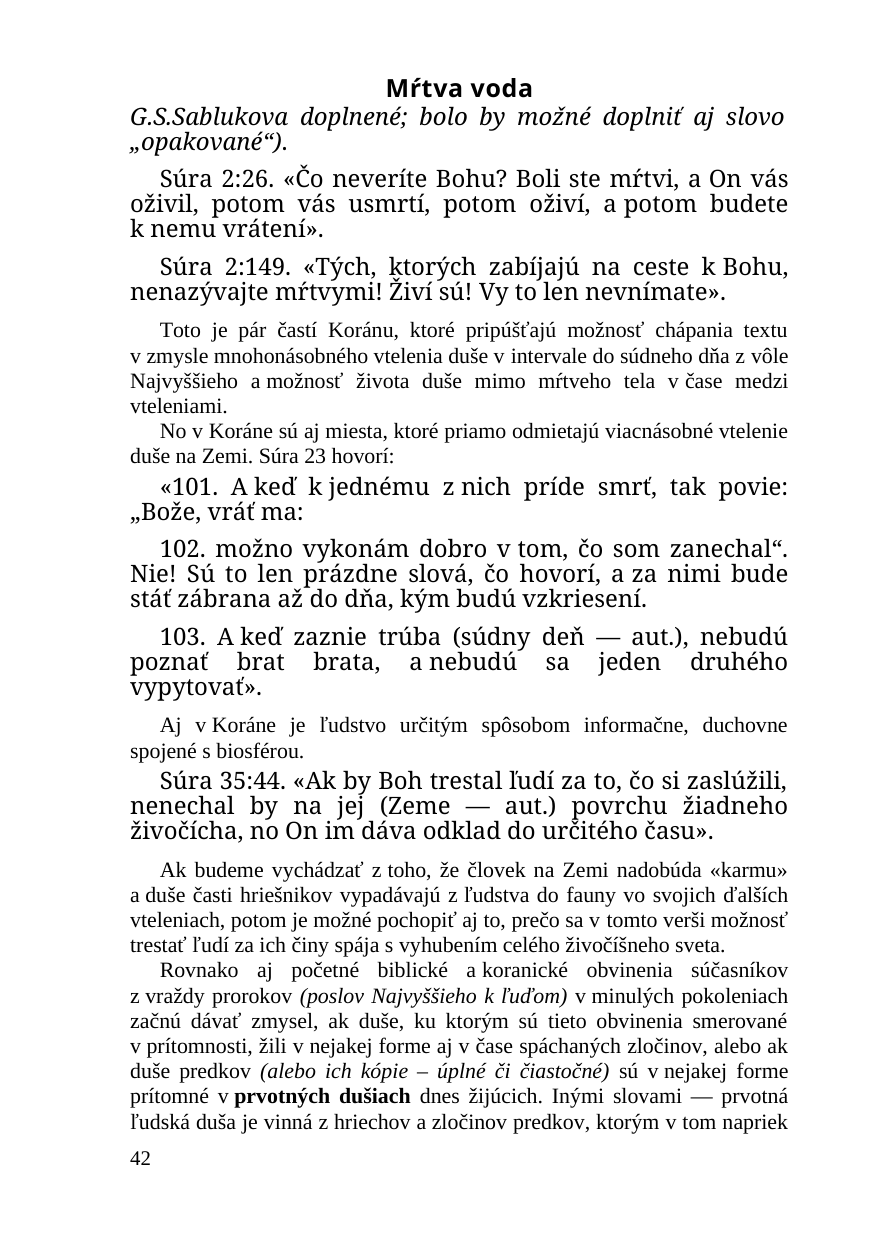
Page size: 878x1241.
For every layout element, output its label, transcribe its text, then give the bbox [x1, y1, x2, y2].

text G.S.Sablukova doplnené; bolo by možné doplniť aj slovo „opakované“). [130, 105, 788, 155]
text Rovnako aj početné biblické a koranické obvinenia súčasníkov z vraždy prorokov (poslov Najvyššieho k ľuďom) v minulých pokoleniach začnú dávať zmysel, ak duše, ku ktorým sú tieto obvinenia smerované v prítomnosti, žili v nejakej forme aj v čase spáchaných zločinov, alebo ak duše predkov (alebo ich kópie – úplné či čiastočné) sú v nejakej forme prítomné v prvotných dušiach dnes žijúcich. Inými slovami — prvotná ľudská duša je vinná z hriechov a zločinov predkov, ktorým v tom napriek [130, 957, 788, 1134]
text Súra 35:44. «Ak by Boh trestal ľudí za to, čo si zaslúžili, nenechal by na jej (Zeme — aut.) povrchu žiadneho živočícha, no On im dáva odklad do určitého času». [130, 769, 788, 844]
text 102. možno vykonám dobro v tom, čo som zanechal“. Nie! Sú to len prázdne slová, čo hovorí, a za nimi bude stáť zábrana až do dňa, kým budú vzkriesení. [130, 537, 788, 612]
text No v Koráne sú aj miesta, ktoré priamo odmietajú viacnásobné vtelenie duše na Zemi. Súra 23 hovorí: [130, 418, 788, 469]
text Toto je pár častí Koránu, ktoré pripúšťajú možnosť chápania textu v zmysle mnohonásobného vtelenia duše v intervale do súdneho dňa z vôle Najvyššieho a možnosť života duše mimo mŕtveho tela v čase medzi vteleniami. [130, 317, 788, 418]
text «101. A keď k jednému z nich príde smrť, tak povie: „Bože, vráť ma: [130, 475, 788, 525]
text Súra 2:149. «Tých, ktorých zabíjajú na ceste k Bohu, nenazývajte mŕtvymi! Živí sú! Vy to len nevnímate». [130, 255, 788, 305]
text Ak budeme vychádzať z toho, že človek na Zemi nadobúda «karmu» a duše časti hriešnikov vypadávajú z ľudstva do fauny vo svojich ďalších vteleniach, potom je možné pochopiť aj to, prečo sa v tomto verši možnosť trestať ľudí za ich činy spája s vyhubením celého živočíšneho sveta. [130, 857, 788, 957]
text Súra 2:26. «Čo neveríte Bohu? Boli ste mŕtvi, a On vás oživil, potom vás usmrtí, potom oživí, a potom budete k nemu vrátení». [130, 167, 788, 242]
text 103. A keď zaznie trúba (súdny deň — aut.), nebudú poznať brat brata, a nebudú sa jeden druhého vypytovať». [130, 625, 788, 700]
text Aj v Koráne je ľudstvo určitým spôsobom informačne, duchovne spojené s biosférou. [130, 712, 788, 763]
